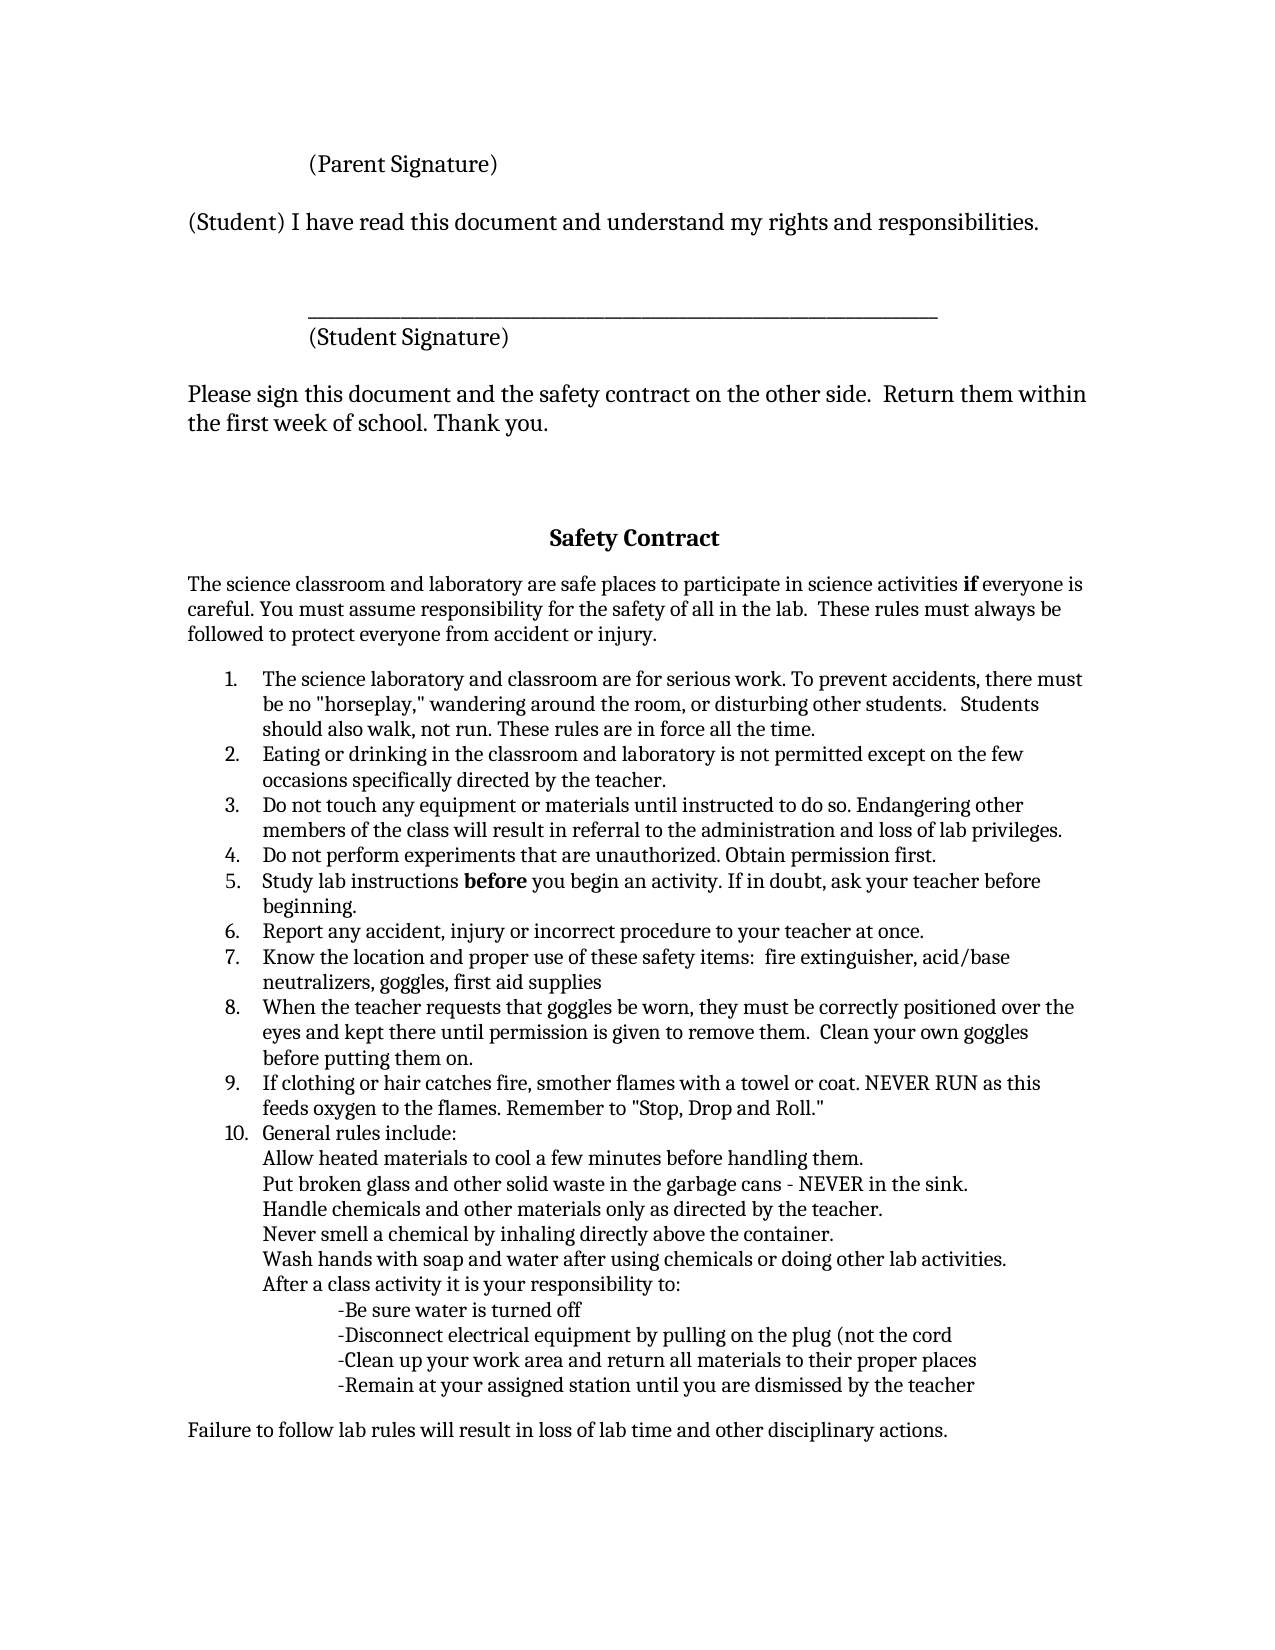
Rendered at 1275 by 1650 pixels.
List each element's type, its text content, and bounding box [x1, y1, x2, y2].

table_cell (Student Signature) [300, 323, 975, 351]
table_header ____________________________________________________________________ [300, 294, 975, 322]
list Report any accident, injury or incorrect procedure to your teacher at once. [225, 919, 1087, 944]
list Do not touch any equipment or materials until instructed to do so. Endangering other members of the class will result in referral to the administration and loss of lab privileges. [225, 792, 1087, 843]
text Please sign this document and the safety contract on the other side. Return them within the first week of school. Thank you. [187, 351, 1087, 437]
list Know the location and proper use of these safety items: fire extinguisher, acid/base neutralizers, goggles, first aid supplies [225, 944, 1087, 995]
table_cell (Parent Signature) [300, 150, 975, 179]
text Never smell a chemical by inhaling directly above the container. [187, 1222, 1087, 1247]
text Failure to follow lab rules will result in loss of lab time and other disciplinary actions. [187, 1417, 1087, 1443]
text After a class activity it is your responsibility to: [187, 1272, 1087, 1297]
text Put broken glass and other solid waste in the garbage cans - NEVER in the sink. [187, 1171, 1087, 1197]
text Handle chemicals and other materials only as directed by the teacher. [187, 1197, 1087, 1222]
text (Student) I have read this document and understand my rights and responsibilities. [187, 179, 1087, 236]
list Eating or drinking in the classroom and laboratory is not permitted except on the few occasions specifically directed by the teacher. [225, 742, 1087, 792]
list Study lab instructions before you begin an activity. If in doubt, ask your teacher before beginning. [225, 868, 1087, 919]
text Wash hands with soap and water after using chemicals or doing other lab activities. [187, 1247, 1087, 1272]
list The science laboratory and classroom are for serious work. To prevent accidents, there must be no "horseplay," wandering around the room, or disturbing other students. Students should also walk, not run. These rules are in force all the time. [225, 666, 1087, 742]
text Safety Contract [187, 524, 1087, 552]
text -Be sure water is turned off -Disconnect electrical equipment by pulling on the plug (not the cord -Clean up your work area and return all materials to their proper places -Remain at your assigned station until you are dismissed by the teacher [337, 1297, 1087, 1398]
list If clothing or hair catches fire, smother flames with a towel or coat. NEVER RUN as this feeds oxygen to the flames. Remember to "Stop, Drop and Roll." [225, 1071, 1087, 1121]
list When the teacher requests that goggles be worn, they must be correctly positioned over the eyes and kept there until permission is given to remove them. Clean your own goggles before putting them on. [225, 995, 1087, 1071]
list General rules include: Allow heated materials to cool a few minutes before handling them. [225, 1121, 1087, 1171]
list Do not perform experiments that are unauthorized. Obtain permission first. [225, 843, 1087, 868]
text The science classroom and laboratory are safe places to participate in science activities if everyone is careful. You must assume responsibility for the safety of all in the lab. These rules must always be followed to protect everyone from accident or injury. [187, 572, 1087, 647]
